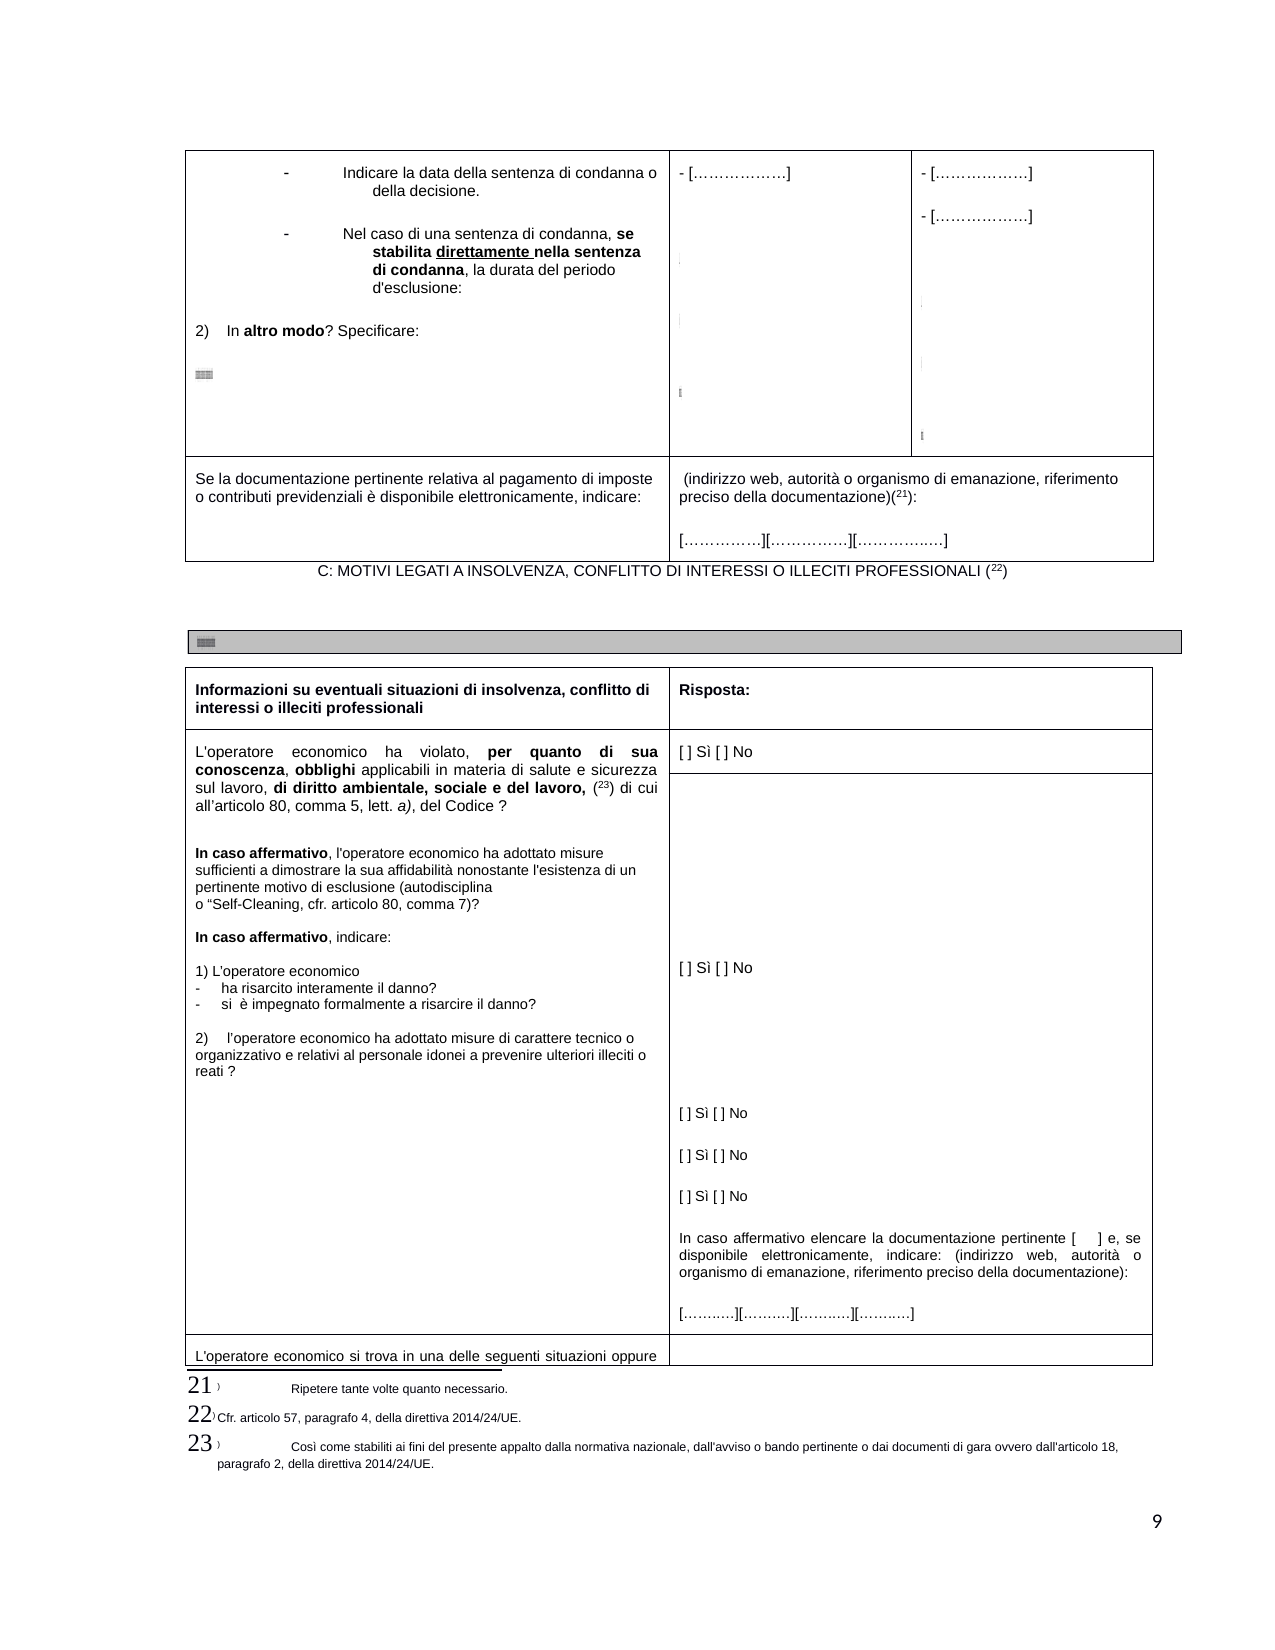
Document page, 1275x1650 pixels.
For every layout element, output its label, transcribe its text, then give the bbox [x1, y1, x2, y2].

table_cell L'operatore economico ha violato, per quanto di sua conoscenza, obblighi applicabili in materia di salute e sicurezza sul lavoro, di diritto ambientale, sociale e del lavoro, () di cui all’articolo 80, comma 5, lett. a), del Codice ? In caso affermativo, l'operatore economico ha adottato misure sufficienti a dimostrare la sua affidabilità nonostante l'esistenza di un pertinente motivo di esclusione (autodisciplina o “Self-Cleaning, cfr. articolo 80, comma 7)? In caso affermativo, indicare: 1) L’operatore economico - ha risarcito interamente il danno? - si è impegnato formalmente a risarcire il danno? 2) l’operatore economico ha adottato misure di carattere tecnico o organizzativo e relativi al personale idonei a prevenire ulteriori illeciti o reati ? [186, 730, 669, 1334]
text ) Cfr. articolo 57, paragrafo 4, della direttiva 2014/24/UE. [187, 1399, 1137, 1428]
table_cell a) [………..…] b) [……..……] c1) [ ] Sì [ ] No - [ ] Sì [ ] No - [………………] - [………………] c2) [………….…] d) [ ] Sì [ ] No In caso affermativo, fornire informazioni dettagliate: [……] [670, 151, 911, 456]
table_cell [670, 1335, 1152, 1365]
table_cell [ ] Sì [ ] No [670, 730, 1152, 773]
table_cell [ ] Sì [ ] No [ ] Sì [ ] No [ ] Sì [ ] No [ ] Sì [ ] No In caso affermativo elencare la documentazione pertinente [ ] e, se disponibile elettronicamente, indicare: (indirizzo web, autorità o organismo di emanazione, riferimento preciso della documentazione): [……..…][…….…][……..…][……..…] [670, 774, 1152, 1334]
title C: motivi legati a insolvenza, conflitto di interessi o illeciti professionali () [187, 562, 1137, 580]
table_header Informazioni su eventuali situazioni di insolvenza, conflitto di interessi o illeciti professionali [186, 668, 669, 729]
table_cell a) [………..…] b) [……..……] c1) [ ] Sì [ ] No - [ ] Sì [ ] No - [………………] - [………………] c2) [………….…] d) [ ] Sì [ ] No In caso affermativo, fornire informazioni dettagliate: [……] [912, 151, 1153, 456]
table_cell (indirizzo web, autorità o organismo di emanazione, riferimento preciso della documentazione)(): [……………][……………][…………..…] [670, 457, 1153, 561]
table_cell In caso negativo, indicare: a) Paese o Stato membro interessato b) Di quale importo si tratta c) Come è stata stabilita tale inottemperanza: 1) Mediante una decisione giudiziaria o amministrativa: Tale decisione è definitiva e vincolante? Indicare la data della sentenza di condanna o della decisione. Nel caso di una sentenza di condanna, se stabilita direttamente nella sentenza di condanna, la durata del periodo d'esclusione: 2) In altro modo? Specificare: d) L'operatore economico ha ottemperato od ottempererà ai suoi obblighi, pagando o impegnandosi in modo vincolante a pagare le imposte, le tasse o i contributi previdenziali dovuti, compresi eventuali interessi o multe, avendo effettuato il pagamento o formalizzato l’impegno prima della scadenza del termine per la presentazione della domanda (articolo 80 comma 4, ultimo periodo, del Codice)? [186, 151, 669, 456]
table_cell L'operatore economico si trova in una delle seguenti situazioni oppure [186, 1335, 669, 1365]
table_header Risposta: [670, 668, 1152, 729]
text Si noti che ai fini del presente appalto alcuni dei motivi di esclusione elencati di seguito potrebbero essere stati oggetto di una definizione più precisa nel diritto nazionale, nell'avviso o bando pertinente o nei documenti di gara. Il diritto nazionale può ad esempio prevedere che nel concetto di "grave illecito professionale" rientrino forme diverse di condotta. [189, 631, 1181, 653]
table_cell Se la documentazione pertinente relativa al pagamento di imposte o contributi previdenziali è disponibile elettronicamente, indicare: [186, 457, 669, 561]
